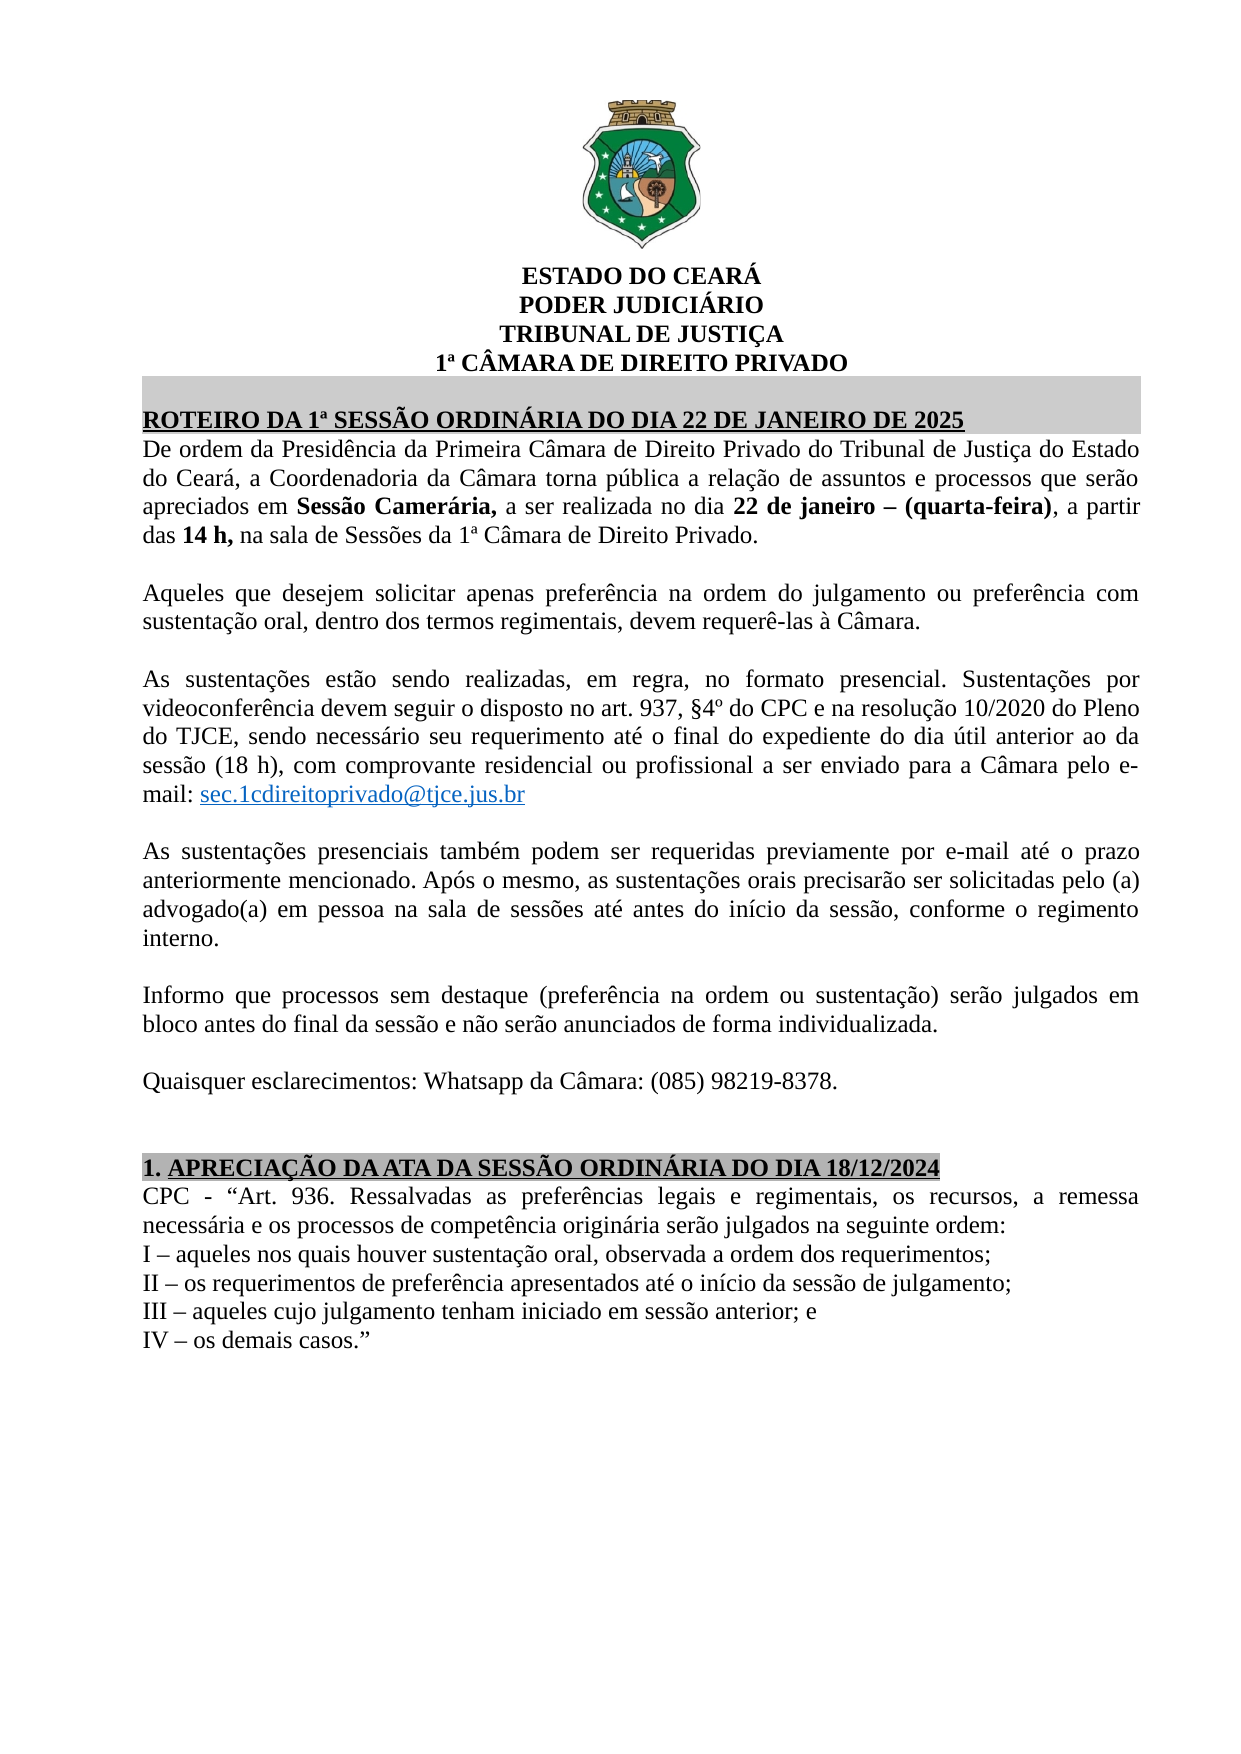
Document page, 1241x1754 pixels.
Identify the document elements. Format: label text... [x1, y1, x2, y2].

text Quaisquer esclarecimentos: Whatsapp da Câmara: (085) 98219-8378. [142, 1066, 1141, 1095]
text 1. APRECIAÇÃO DA ATA DA SESSÃO ORDINÁRIA DO DIA 18/12/2024 [142, 1153, 1141, 1181]
text Informo que processos sem destaque (preferência na ordem ou sustentação) serão julgados em bloco antes do final da sessão e não serão anunciados de forma individualizada. [142, 980, 1141, 1038]
text III – aqueles cujo julgamento tenham iniciado em sessão anterior; e [142, 1296, 1141, 1325]
text PODER JUDICIÁRIO [142, 290, 1141, 319]
text ROTEIRO DA 1ª SESSÃO ORDINÁRIA DO DIA 22 DE JANEIRO DE 2025 [142, 405, 1141, 434]
text IV – os demais casos.” [142, 1325, 1141, 1354]
picture [582, 100, 701, 249]
subtitle 1ª CÂMARA DE DIREITO PRIVADO [142, 348, 1141, 376]
text I – aqueles nos quais houver sustentação oral, observada a ordem dos requerimentos; [142, 1239, 1141, 1268]
subtitle Aqueles que desejem solicitar apenas preferência na ordem do julgamento ou preferência com sustentação oral, dentro dos termos regimentais, devem requerê-las à Câmara. [142, 578, 1141, 635]
text As sustentações presenciais também podem ser requeridas previamente por e-mail até o prazo anteriormente mencionado. Após o mesmo, as sustentações orais precisarão ser solicitadas pelo (a) advogado(a) em pessoa na sala de sessões até antes do início da sessão, conforme o regimento interno. [142, 836, 1141, 951]
text ESTADO DO CEARÁ [142, 261, 1141, 290]
subtitle TRIBUNAL DE JUSTIÇA [142, 319, 1141, 348]
text De ordem da Presidência da Primeira Câmara de Direito Privado do Tribunal de Justiça do Estado do Ceará, a Coordenadoria da Câmara torna pública a relação de assuntos e processos que serão apreciados em Sessão Camerária, a ser realizada no dia 22 de janeiro – (quarta-feira), a partir das 14 h, na sala de Sessões da 1ª Câmara de Direito Privado. [142, 434, 1141, 549]
text As sustentações estão sendo realizadas, em regra, no formato presencial. Sustentações por videoconferência devem seguir o disposto no art. 937, §4º do CPC e na resolução 10/2020 do Pleno do TJCE, sendo necessário seu requerimento até o final do expediente do dia útil anterior ao da sessão (18 h), com comprovante residencial ou profissional a ser enviado para a Câmara pelo e-mail: sec.1cdireitoprivado@tjce.jus.br [142, 664, 1141, 808]
text II – os requerimentos de preferência apresentados até o início da sessão de julgamento; [142, 1268, 1141, 1296]
text CPC - “Art. 936. Ressalvadas as preferências legais e regimentais, os recursos, a remessa necessária e os processos de competência originária serão julgados na seguinte ordem: [142, 1181, 1141, 1239]
